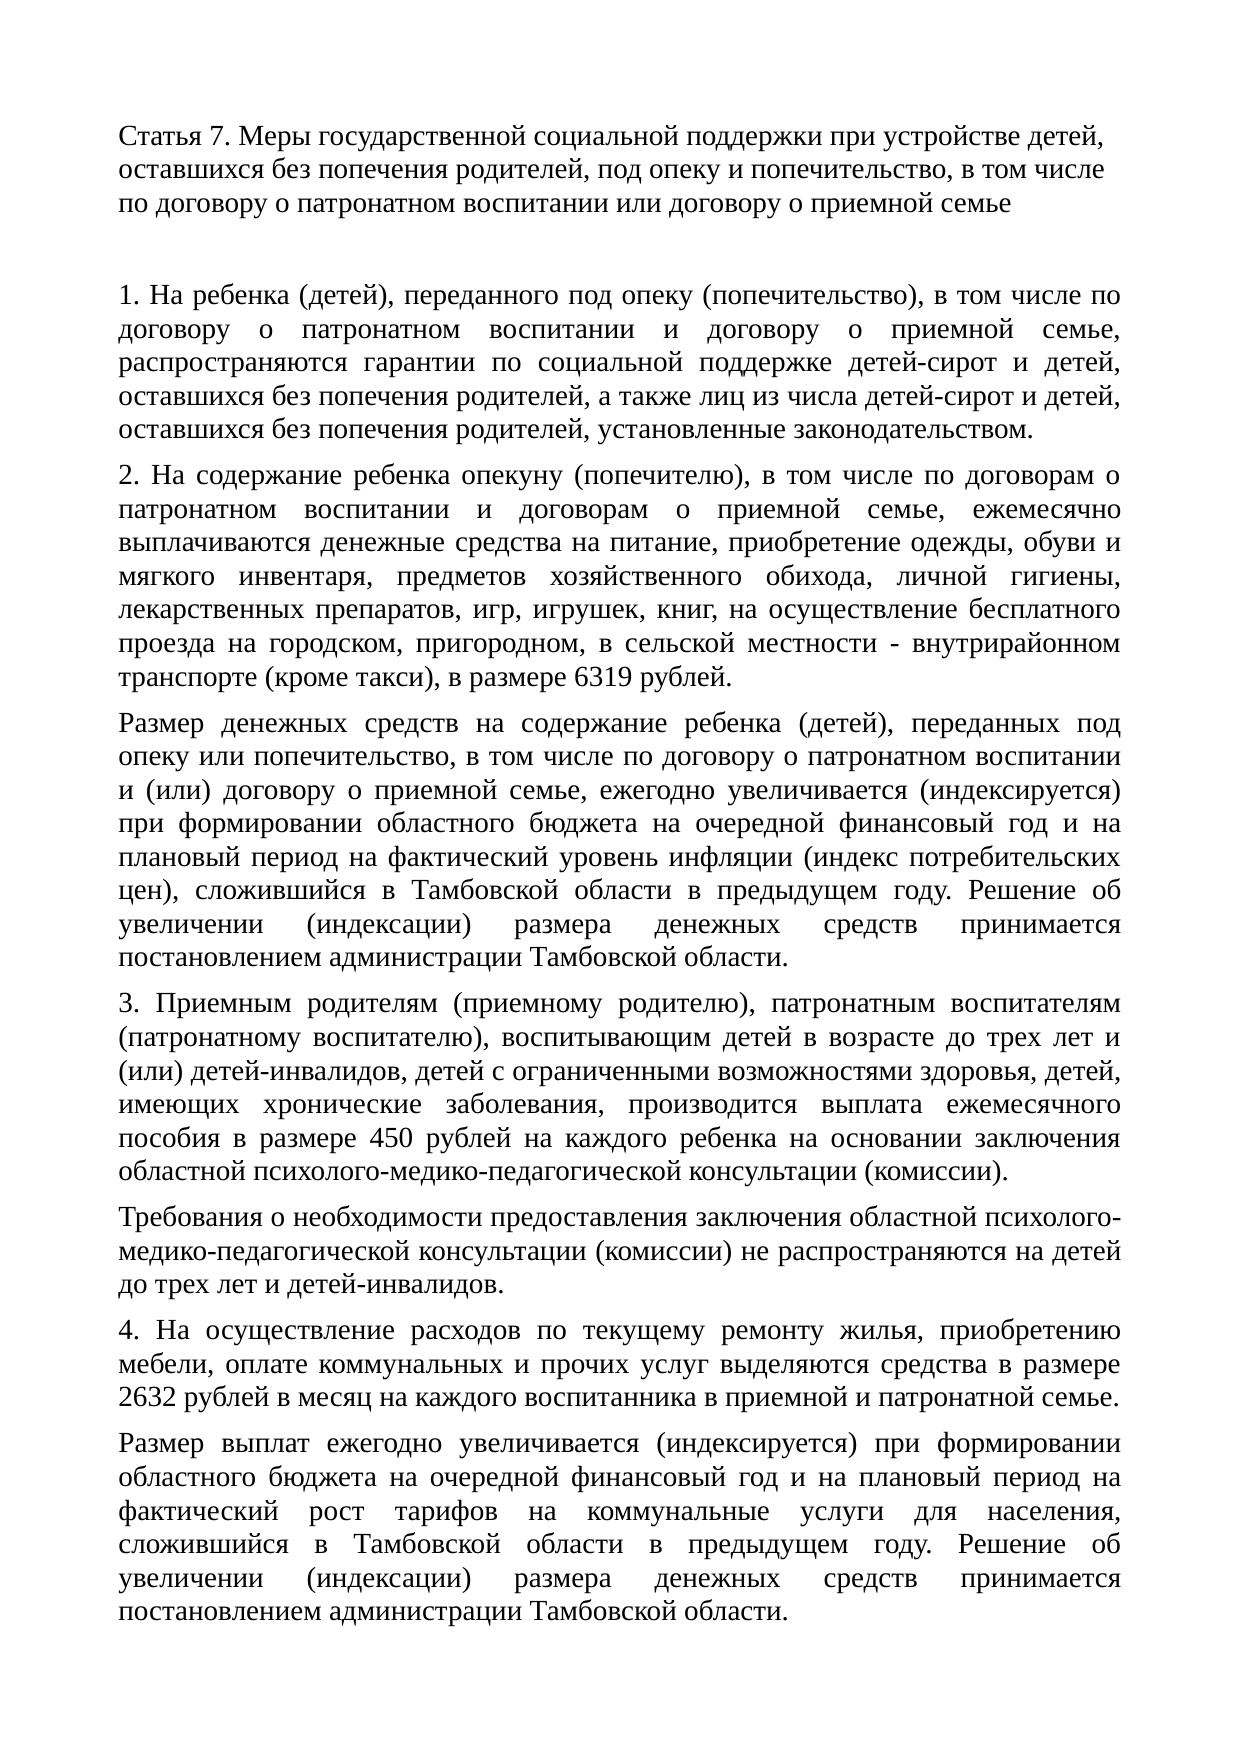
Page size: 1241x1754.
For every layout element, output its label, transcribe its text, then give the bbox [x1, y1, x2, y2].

text Размер денежных средств на содержание ребенка (детей), переданных под опеку или попечительство, в том числе по договору о патронатном воспитании и (или) договору о приемной семье, ежегодно увеличивается (индексируется) при формировании областного бюджета на очередной финансовый год и на плановый период на фактический уровень инфляции (индекс потребительских цен), сложившийся в Тамбовской области в предыдущем году. Решение об увеличении (индексации) размера денежных средств принимается постановлением администрации Тамбовской области. [118, 705, 1122, 973]
text Требования о необходимости предоставления заключения областной психолого-медико-педагогической консультации (комиссии) не распространяются на детей до трех лет и детей-инвалидов. [118, 1199, 1122, 1300]
text Размер выплат ежегодно увеличивается (индексируется) при формировании областного бюджета на очередной финансовый год и на плановый период на фактический рост тарифов на коммунальные услуги для населения, сложившийся в Тамбовской области в предыдущем году. Решение об увеличении (индексации) размера денежных средств принимается постановлением администрации Тамбовской области. [118, 1426, 1122, 1627]
text 4. На осуществление расходов по текущему ремонту жилья, приобретению мебели, оплате коммунальных и прочих услуг выделяются средства в размере 2632 рублей в месяц на каждого воспитанника в приемной и патронатной семье. [118, 1312, 1122, 1413]
text 3. Приемным родителям (приемному родителю), патронатным воспитателям (патронатному воспитателю), воспитывающим детей в возрасте до трех лет и (или) детей-инвалидов, детей с ограниченными возможностями здоровья, детей, имеющих хронические заболевания, производится выплата ежемесячного пособия в размере 450 рублей на каждого ребенка на основании заключения областной психолого-медико-педагогической консультации (комиссии). [118, 986, 1122, 1187]
text Статья 7. Меры государственной социальной поддержки при устройстве детей, оставшихся без попечения родителей, под опеку и попечительство, в том числе по договору о патронатном воспитании или договору о приемной семье [118, 118, 1122, 219]
text 2. На содержание ребенка опекуну (попечителю), в том числе по договорам о патронатном воспитании и договорам о приемной семье, ежемесячно выплачиваются денежные средства на питание, приобретение одежды, обуви и мягкого инвентаря, предметов хозяйственного обихода, личной гигиены, лекарственных препаратов, игр, игрушек, книг, на осуществление бесплатного проезда на городском, пригородном, в сельской местности - внутрирайонном транспорте (кроме такси), в размере 6319 рублей. [118, 457, 1122, 692]
text 1. На ребенка (детей), переданного под опеку (попечительство), в том числе по договору о патронатном воспитании и договору о приемной семье, распространяются гарантии по социальной поддержке детей-сирот и детей, оставшихся без попечения родителей, а также лиц из числа детей-сирот и детей, оставшихся без попечения родителей, установленные законодательством. [118, 277, 1122, 445]
